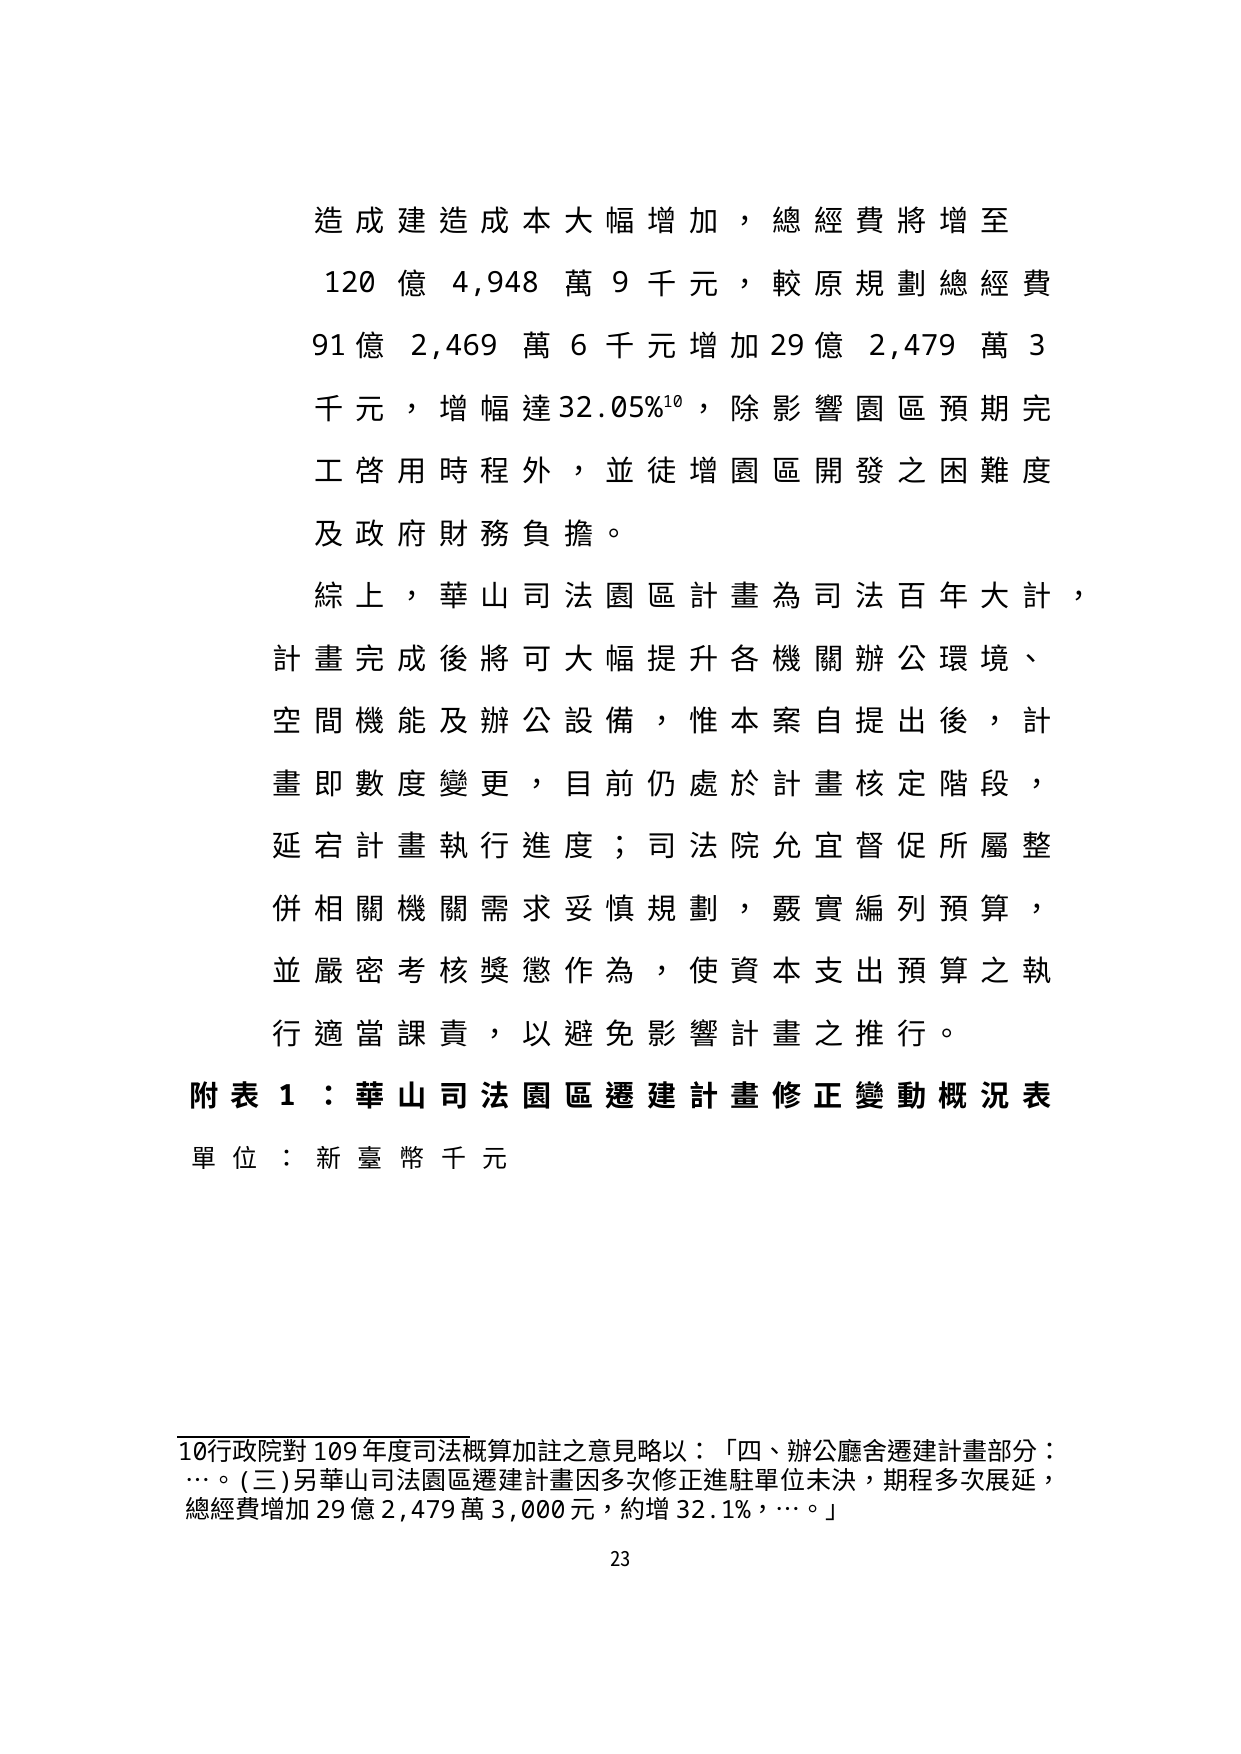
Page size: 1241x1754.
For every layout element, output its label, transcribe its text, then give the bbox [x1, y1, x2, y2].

text 綜上，華山司法園區計畫為司法百年大計，計畫完成後將可大幅提升各機關辦公環境、空間機能及辦公設備，惟本案自提出後，計畫即數度變更，目前仍處於計畫核定階段，延宕計畫執行進度；司法院允宜督促所屬整併相關機關需求妥慎規劃，覈實編列預算，並嚴密考核獎懲作為，使資本支出預算之執行適當課責，以避免影響計畫之推行。 [242, 552, 1058, 1052]
text 本案自司法院105年8月間核定計畫，原預計以7年5個月執行，惟因諸多延誤，肇致前後已耗時2年11個月餘後(約為原辦理期程之2/5)，迄108年7月底止，相關作業程序卻仍僅停留在「新興房屋建築計畫核定」階段，嚴重耽延後續細部設計及工程發包作業；復以延宕期間物價上漲，造成建造成本大幅增加，總經費將增至120億4,948萬9千元，較原規劃總經費91億2,469萬6千元增加29億2,479萬3千元，增幅達32.05%，除影響園區預期完工啓用時程外，並徒增園區開發之困難度及政府財務負擔。 [271, 177, 1058, 552]
text 行政院對109年度司法概算加註之意見略以：「四、辦公廳舍遷建計畫部分：…。(三)另華山司法園區遷建計畫因多次修正進駐單位未決，期程多次展延，總經費增加29億2,479萬3,000元，約增32.1%，…。」 [177, 1437, 1063, 1525]
text 附表1：華山司法園區遷建計畫修正變動概況表 單位：新臺幣千元 [183, 1052, 1117, 1177]
